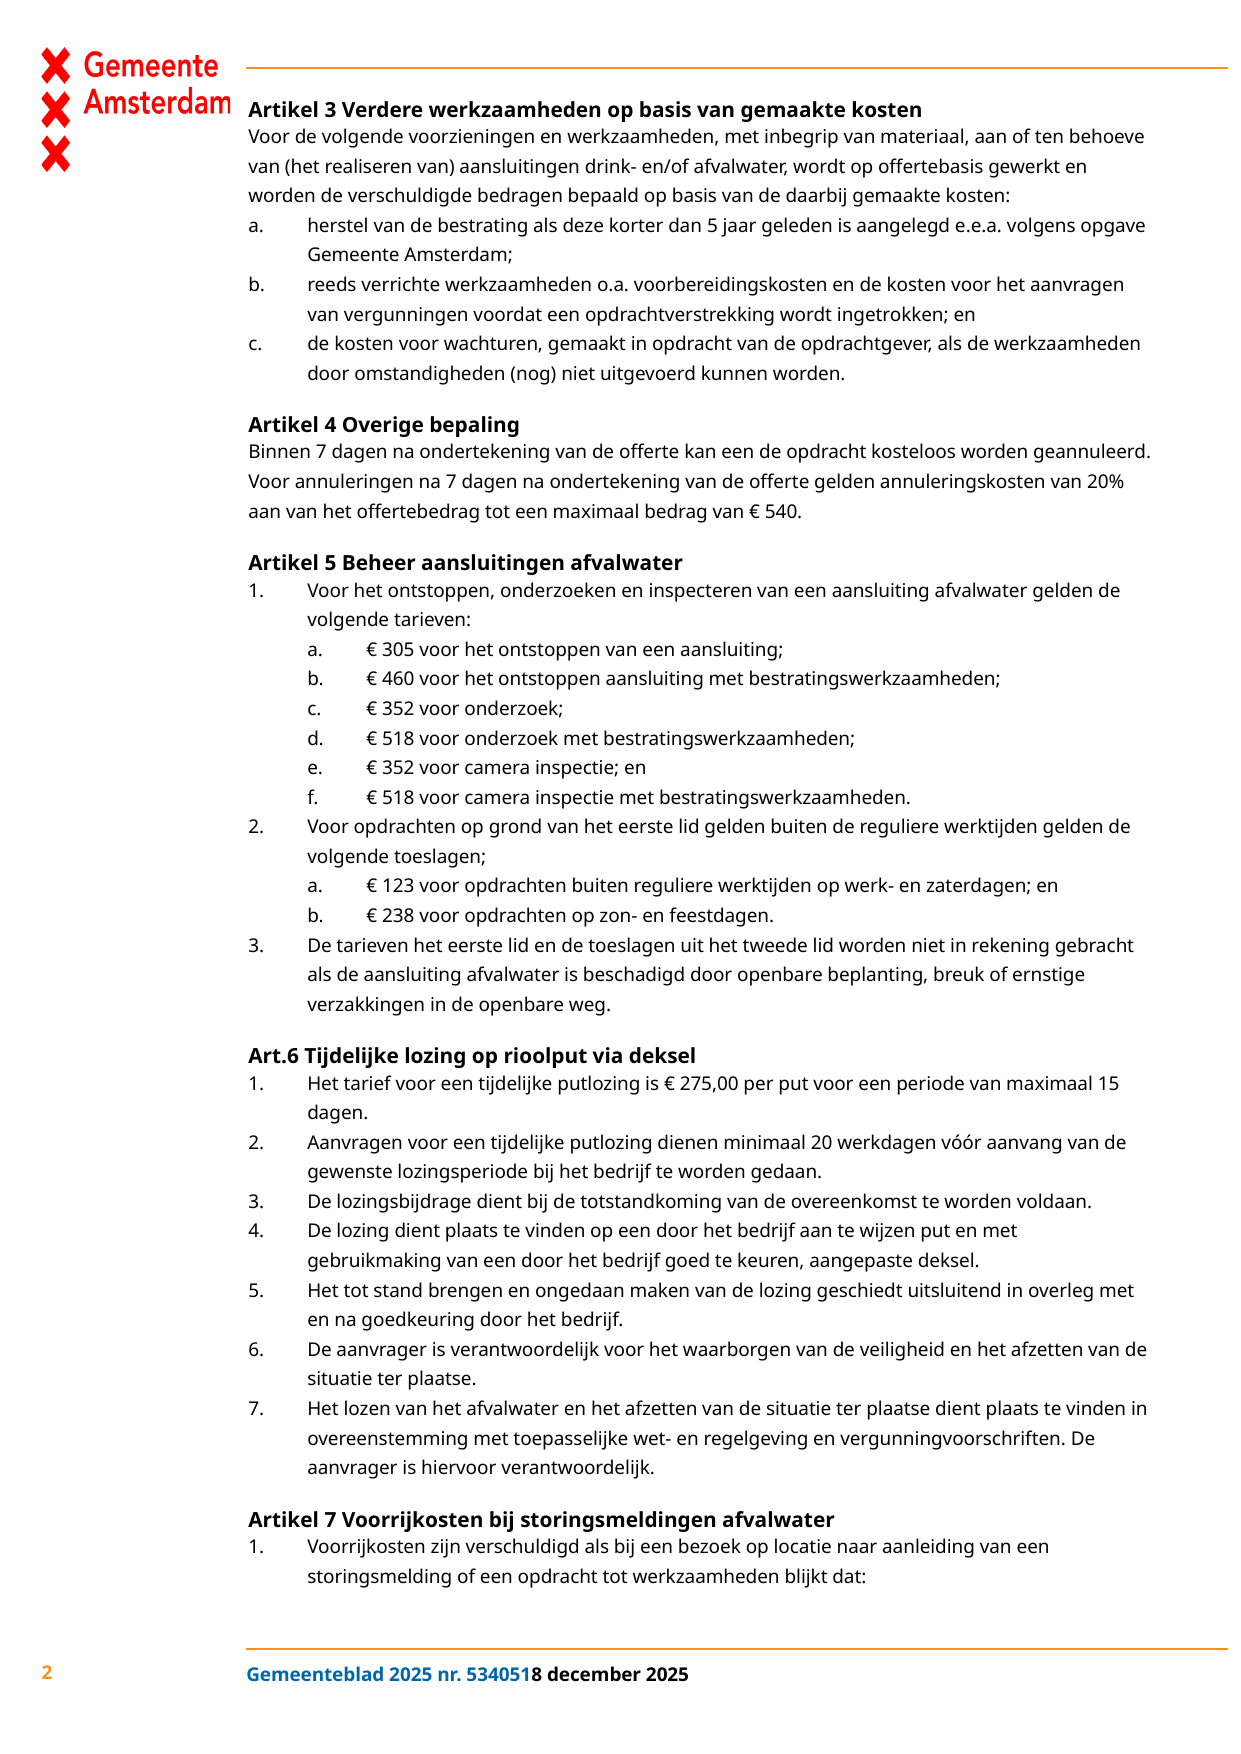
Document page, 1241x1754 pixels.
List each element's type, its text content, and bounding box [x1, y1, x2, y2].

list De lozing dient plaats te vinden op een door het bedrijf aan te wijzen put en met gebruikmaking van een door het bedrijf goed te keuren, aangepaste deksel. [248, 1218, 1152, 1273]
text Binnen 7 dagen na ondertekening van de offerte kan een de opdracht kosteloos worden geannuleerd. Voor annuleringen na 7 dagen na ondertekening van de offerte gelden annuleringskosten van 20% aan van het offertebedrag tot een maximaal bedrag van € 540. [248, 439, 1152, 524]
list € 518 voor camera inspectie met bestratingswerkzaamheden. [307, 784, 1152, 809]
text Artikel 4 Overige bepaling [248, 410, 1152, 439]
list € 518 voor onderzoek met bestratingswerkzaamheden; [307, 725, 1152, 750]
text Voor de volgende voorzieningen en werkzaamheden, met inbegrip van materiaal, aan of ten behoeve van (het realiseren van) aansluitingen drink- en/of afvalwater, wordt op offertebasis gewerkt en worden de verschuldigde bedragen bepaald op basis van de daarbij gemaakte kosten: [248, 123, 1152, 208]
list Voor het ontstoppen, onderzoeken en inspecteren van een aansluiting afvalwater gelden de volgende tarieven: [248, 577, 1152, 632]
list De lozingsbijdrage dient bij de totstandkoming van de overeenkomst te worden voldaan. [248, 1188, 1152, 1214]
list Het tot stand brengen en ongedaan maken van de lozing geschiedt uitsluitend in overleg met en na goedkeuring door het bedrijf. [248, 1277, 1152, 1332]
list Het tarief voor een tijdelijke putlozing is € 275,00 per put voor een periode van maximaal 15 dagen. [248, 1070, 1152, 1125]
list de kosten voor wachturen, gemaakt in opdracht van de opdrachtgever, als de werkzaamheden door omstandigheden (nog) niet uitgevoerd kunnen worden. [248, 330, 1152, 386]
list reeds verrichte werkzaamheden o.a. voorbereidingskosten en de kosten voor het aanvragen van vergunningen voordat een opdrachtverstrekking wordt ingetrokken; en [248, 271, 1152, 326]
list Aanvragen voor een tijdelijke putlozing dienen minimaal 20 werkdagen vóór aanvang van de gewenste lozingsperiode bij het bedrijf te worden gedaan. [248, 1129, 1152, 1184]
list Het lozen van het afvalwater en het afzetten van de situatie ter plaatse dient plaats te vinden in overeenstemming met toepasselijke wet- en regelgeving en vergunningvoorschriften. De aanvrager is hiervoor verantwoordelijk. [248, 1395, 1152, 1480]
text Artikel 5 Beheer aansluitingen afvalwater [248, 548, 1152, 577]
list De tarieven het eerste lid en de toeslagen uit het tweede lid worden niet in rekening gebracht als de aansluiting afvalwater is beschadigd door openbare beplanting, breuk of ernstige verzakkingen in de openbare weg. [248, 932, 1152, 1017]
text Artikel 3 Verdere werkzaamheden op basis van gemaakte kosten [248, 95, 1152, 123]
list € 460 voor het ontstoppen aansluiting met bestratingswerkzaamheden; [307, 666, 1152, 691]
text Art.6 Tijdelijke lozing op rioolput via deksel [248, 1041, 1152, 1070]
list € 352 voor camera inspectie; en [307, 754, 1152, 780]
picture [41, 47, 231, 172]
text Artikel 7 Voorrijkosten bij storingsmeldingen afvalwater [248, 1505, 1152, 1533]
list € 305 voor het ontstoppen van een aansluiting; [307, 636, 1152, 662]
list € 238 voor opdrachten op zon- en feestdagen. [307, 902, 1152, 928]
list De aanvrager is verantwoordelijk voor het waarborgen van de veiligheid en het afzetten van de situatie ter plaatse. [248, 1336, 1152, 1391]
list € 123 voor opdrachten buiten reguliere werktijden op werk- en zaterdagen; en [307, 873, 1152, 898]
list herstel van de bestrating als deze korter dan 5 jaar geleden is aangelegd e.e.a. volgens opgave Gemeente Amsterdam; [248, 212, 1152, 267]
list Voor opdrachten op grond van het eerste lid gelden buiten de reguliere werktijden gelden de volgende toeslagen; [248, 813, 1152, 869]
list € 352 voor onderzoek; [307, 695, 1152, 721]
list Voorrijkosten zijn verschuldigd als bij een bezoek op locatie naar aanleiding van een storingsmelding of een opdracht tot werkzaamheden blijkt dat: [248, 1533, 1152, 1588]
